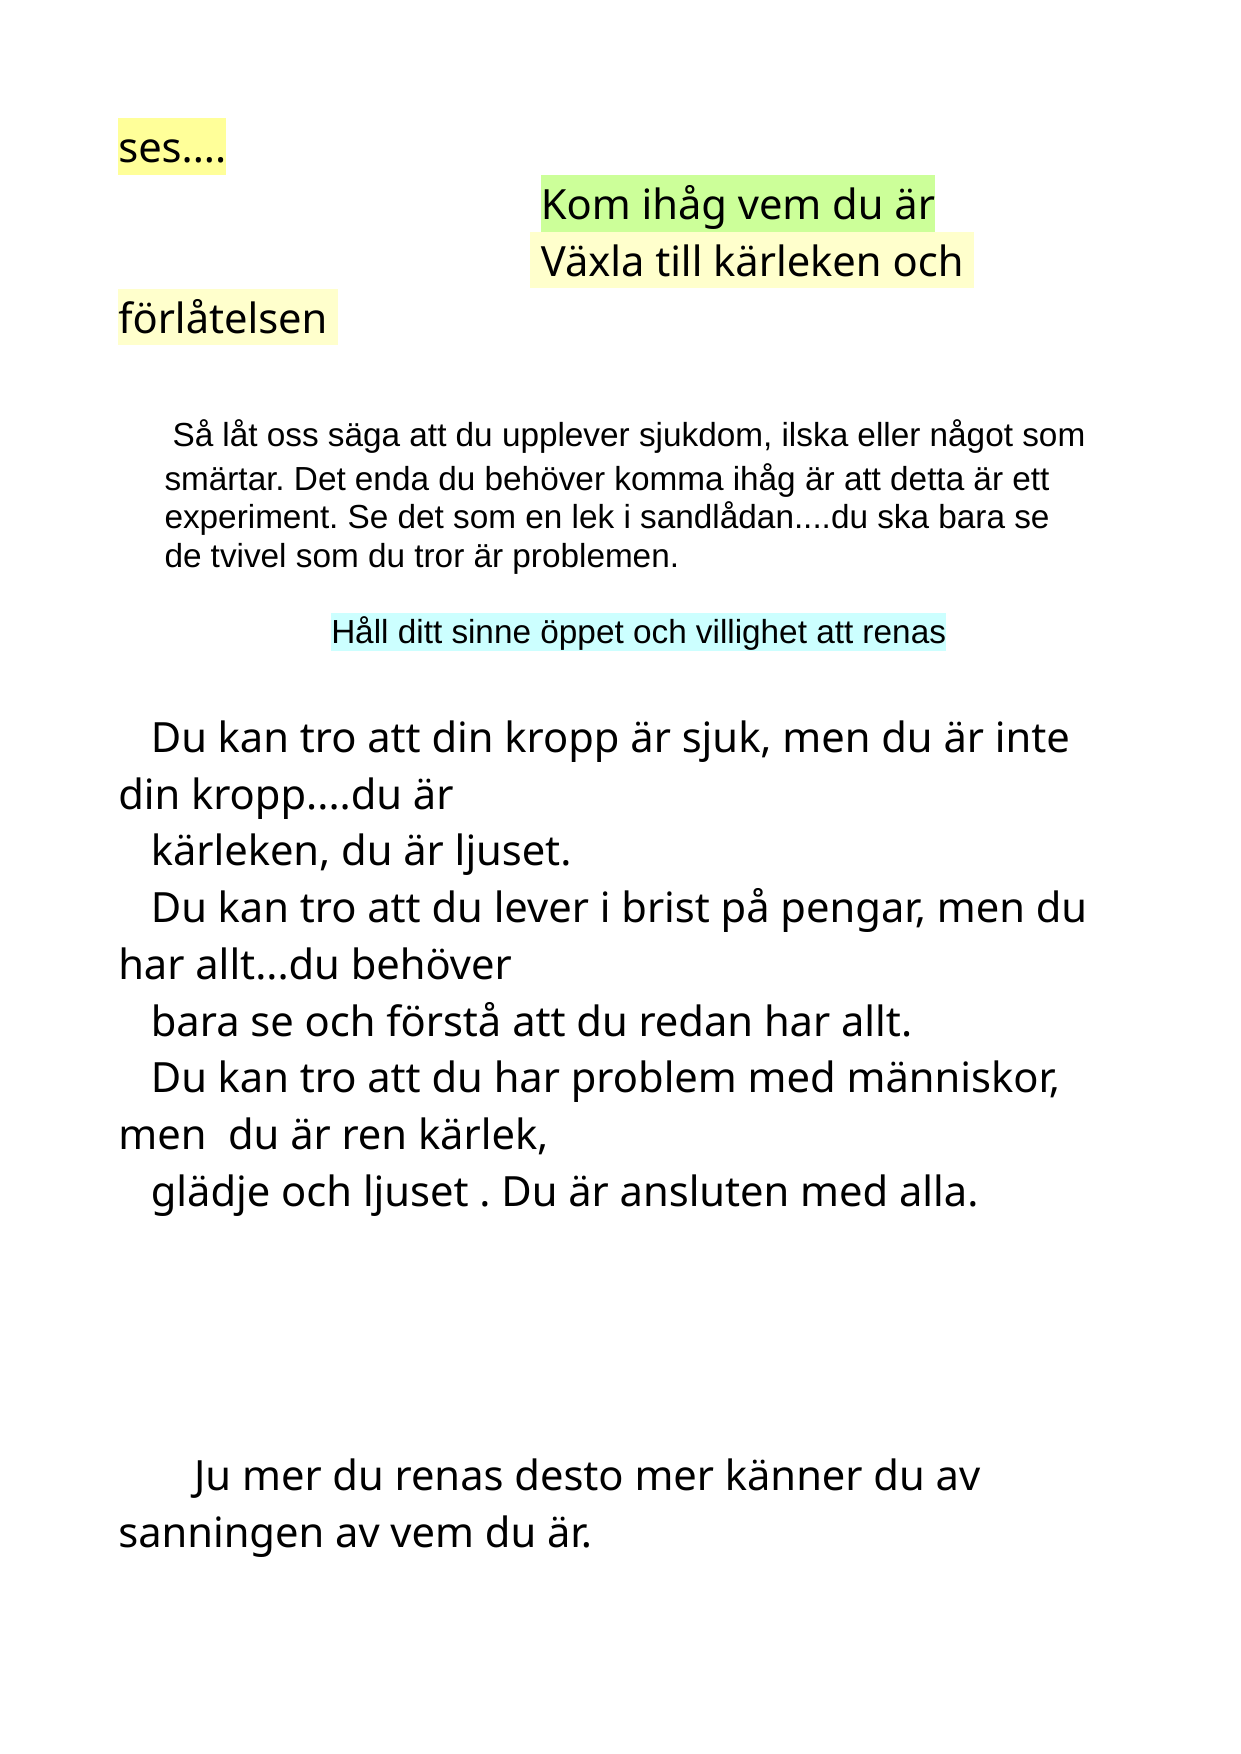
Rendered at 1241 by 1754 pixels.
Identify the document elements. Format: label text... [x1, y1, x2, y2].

text Du kan tro att du har problem med människor, men du är ren kärlek, [118, 1048, 1122, 1162]
text Du kan tro att du lever i brist på pengar, men du har allt...du behöver [118, 878, 1122, 992]
text Ju mer du renas desto mer känner du av sanningen av vem du är. [118, 1446, 1122, 1559]
text glädje och ljuset . Du är ansluten med alla. [118, 1162, 1122, 1219]
text ses.... [118, 118, 1122, 175]
text Du kan tro att din kropp är sjuk, men du är inte din kropp....du är [118, 708, 1122, 821]
text Kom ihåg vem du är [118, 175, 1122, 232]
text bara se och förstå att du redan har allt. [118, 992, 1122, 1048]
text smärtar. Det enda du behöver komma ihåg är att detta är ett [118, 459, 1122, 497]
text Så låt oss säga att du upplever sjukdom, ilska eller något som [118, 402, 1122, 459]
text de tvivel som du tror är problemen. [118, 536, 1122, 574]
text kärleken, du är ljuset. [118, 821, 1122, 878]
text Växla till kärleken och förlåtelsen [118, 232, 1122, 345]
text experiment. Se det som en lek i sandlådan....du ska bara se [118, 497, 1122, 536]
text Håll ditt sinne öppet och villighet att renas [118, 612, 1122, 651]
